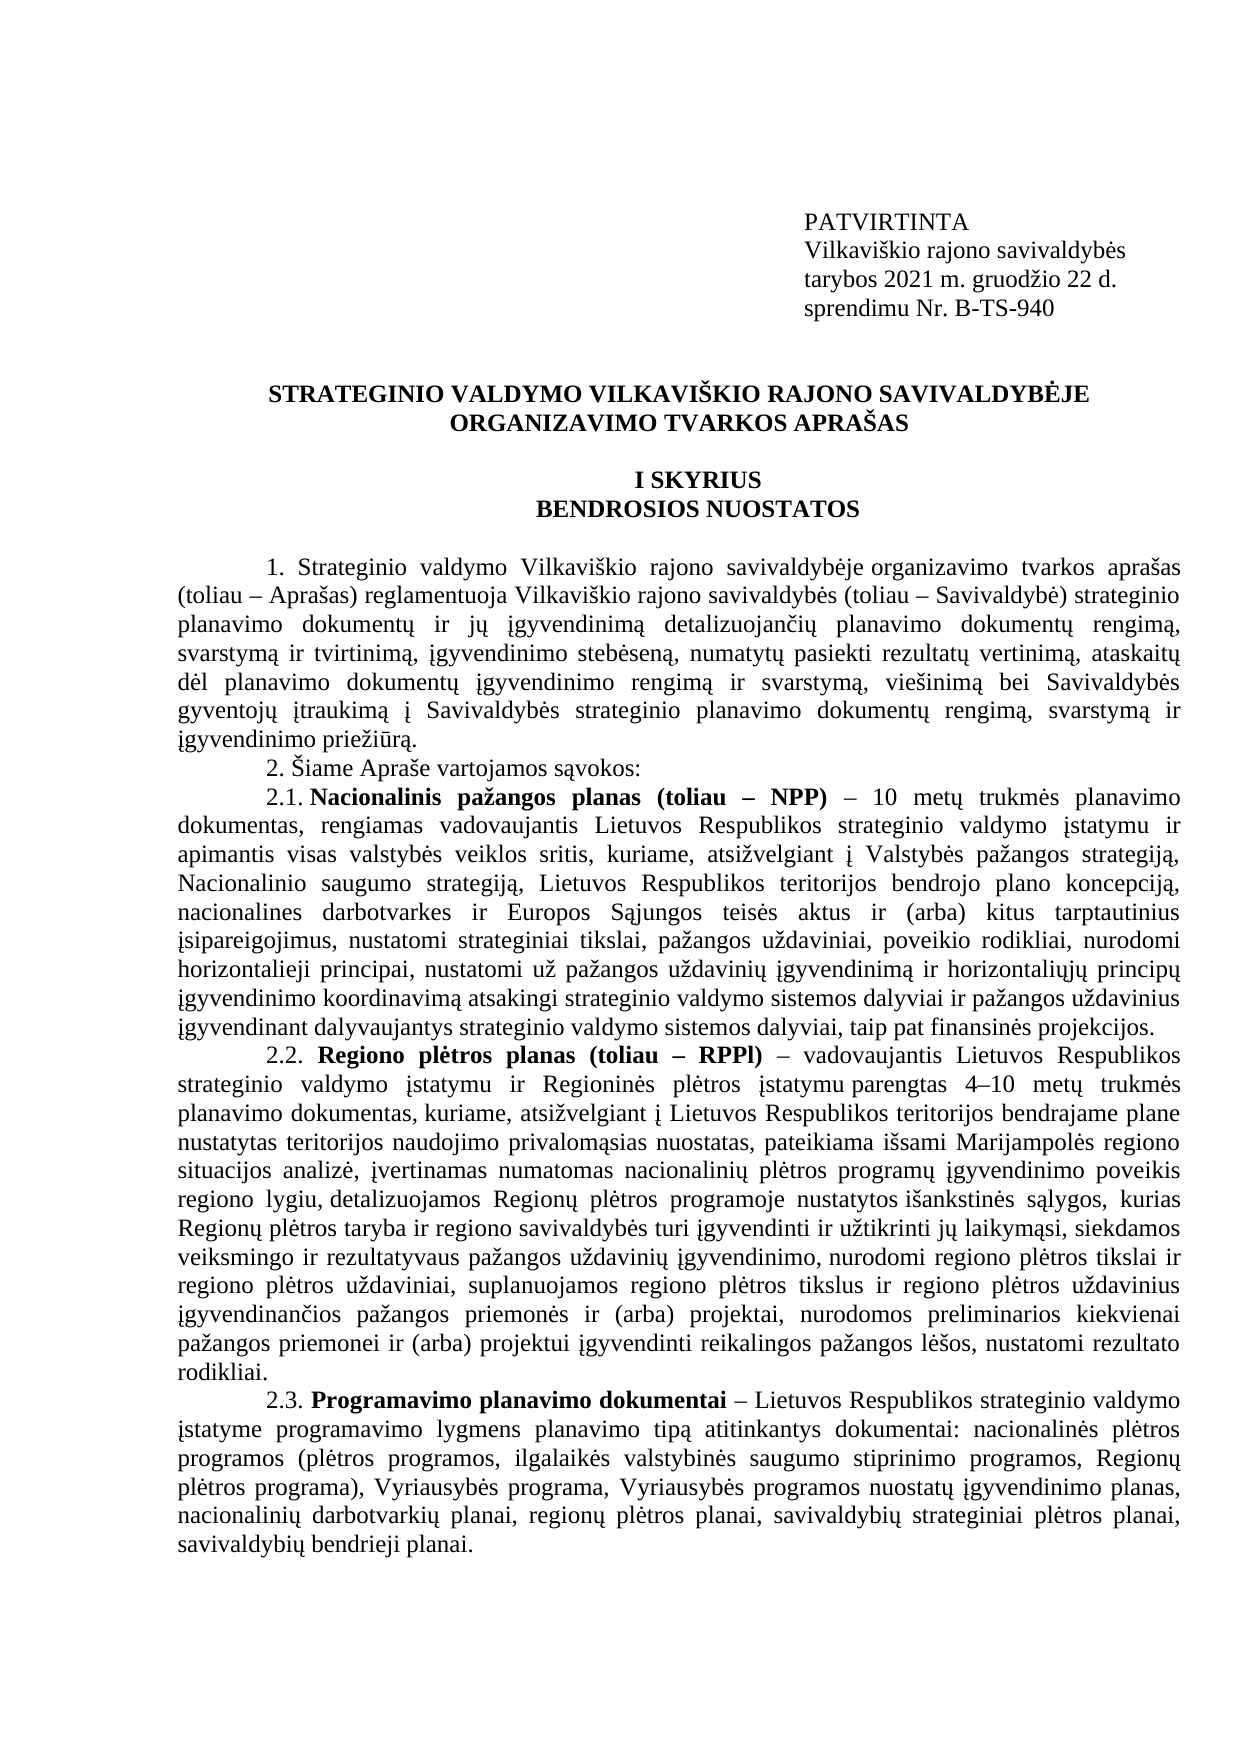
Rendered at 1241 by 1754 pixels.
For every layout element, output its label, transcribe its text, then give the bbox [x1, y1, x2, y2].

text sprendimu Nr. B-TS-940 [797, 293, 1181, 322]
text PATVIRTINTA [804, 207, 1181, 235]
text 2. Šiame Apraše vartojamos sąvokos: [177, 753, 1181, 782]
text 2.2. Regiono plėtros planas (toliau – RPPl) – vadovaujantis Lietuvos Respublikos strateginio valdymo įstatymu ir Regioninės plėtros įstatymu parengtas 4–10 metų trukmės planavimo dokumentas, kuriame, atsižvelgiant į Lietuvos Respublikos teritorijos bendrajame plane nustatytas teritorijos naudojimo privalomąsias nuostatas, pateikiama išsami Marijampolės regiono situacijos analizė, įvertinamas numatomas nacionalinių plėtros programų įgyvendinimo poveikis regiono lygiu, detalizuojamos Regionų plėtros programoje nustatytos išankstinės sąlygos, kurias Regionų plėtros taryba ir regiono savivaldybės turi įgyvendinti ir užtikrinti jų laikymąsi, siekdamos veiksmingo ir rezultatyvaus pažangos uždavinių įgyvendinimo, nurodomi regiono plėtros tikslai ir regiono plėtros uždaviniai, suplanuojamos regiono plėtros tikslus ir regiono plėtros uždavinius įgyvendinančios pažangos priemonės ir (arba) projektai, nurodomos preliminarios kiekvienai pažangos priemonei ir (arba) projektui įgyvendinti reikalingos pažangos lėšos, nustatomi rezultato rodikliai. [177, 1040, 1181, 1385]
text 2.3. Programavimo planavimo dokumentai – Lietuvos Respublikos strateginio valdymo įstatyme programavimo lygmens planavimo tipą atitinkantys dokumentai: nacionalinės plėtros programos (plėtros programos, ilgalaikės valstybinės saugumo stiprinimo programos, Regionų plėtros programa), Vyriausybės programa, Vyriausybės programos nuostatų įgyvendinimo planas, nacionalinių darbotvarkių planai, regionų plėtros planai, savivaldybių strateginiai plėtros planai, savivaldybių bendrieji planai. [177, 1385, 1181, 1558]
text tarybos 2021 m. gruodžio 22 d. [804, 264, 1181, 293]
text 2.1. Nacionalinis pažangos planas (toliau – NPP) – 10 metų trukmės planavimo dokumentas, rengiamas vadovaujantis Lietuvos Respublikos strateginio valdymo įstatymu ir apimantis visas valstybės veiklos sritis, kuriame, atsižvelgiant į Valstybės pažangos strategiją, Nacionalinio saugumo strategiją, Lietuvos Respublikos teritorijos bendrojo plano koncepciją, nacionalines darbotvarkes ir Europos Sąjungos teisės aktus ir (arba) kitus tarptautinius įsipareigojimus, nustatomi strateginiai tikslai, pažangos uždaviniai, poveikio rodikliai, nurodomi horizontalieji principai, nustatomi už pažangos uždavinių įgyvendinimą ir horizontaliųjų principų įgyvendinimo koordinavimą atsakingi strateginio valdymo sistemos dalyviai ir pažangos uždavinius įgyvendinant dalyvaujantys strateginio valdymo sistemos dalyviai, taip pat finansinės projekcijos. [177, 782, 1181, 1040]
text Vilkaviškio rajono savivaldybės [797, 235, 1181, 264]
text STRATEGINIO VALDYMO VILKAVIŠKIO RAJONO SAVIVALDYBĖJE ORGANIZAVIMO TVARKOS APRAŠAS [177, 379, 1181, 437]
text 1. Strateginio valdymo Vilkaviškio rajono savivaldybėje organizavimo tvarkos aprašas (toliau – Aprašas) reglamentuoja Vilkaviškio rajono savivaldybės (toliau – Savivaldybė) strateginio planavimo dokumentų ir jų įgyvendinimą detalizuojančių planavimo dokumentų rengimą, svarstymą ir tvirtinimą, įgyvendinimo stebėseną, numatytų pasiekti rezultatų vertinimą, ataskaitų dėl planavimo dokumentų įgyvendinimo rengimą ir svarstymą, viešinimą bei Savivaldybės gyventojų įtraukimą į Savivaldybės strateginio planavimo dokumentų rengimą, svarstymą ir įgyvendinimo priežiūrą. [177, 552, 1181, 753]
text I SKYRIUS [215, 465, 1181, 494]
text BENDROSIOS NUOSTATOS [215, 494, 1181, 523]
